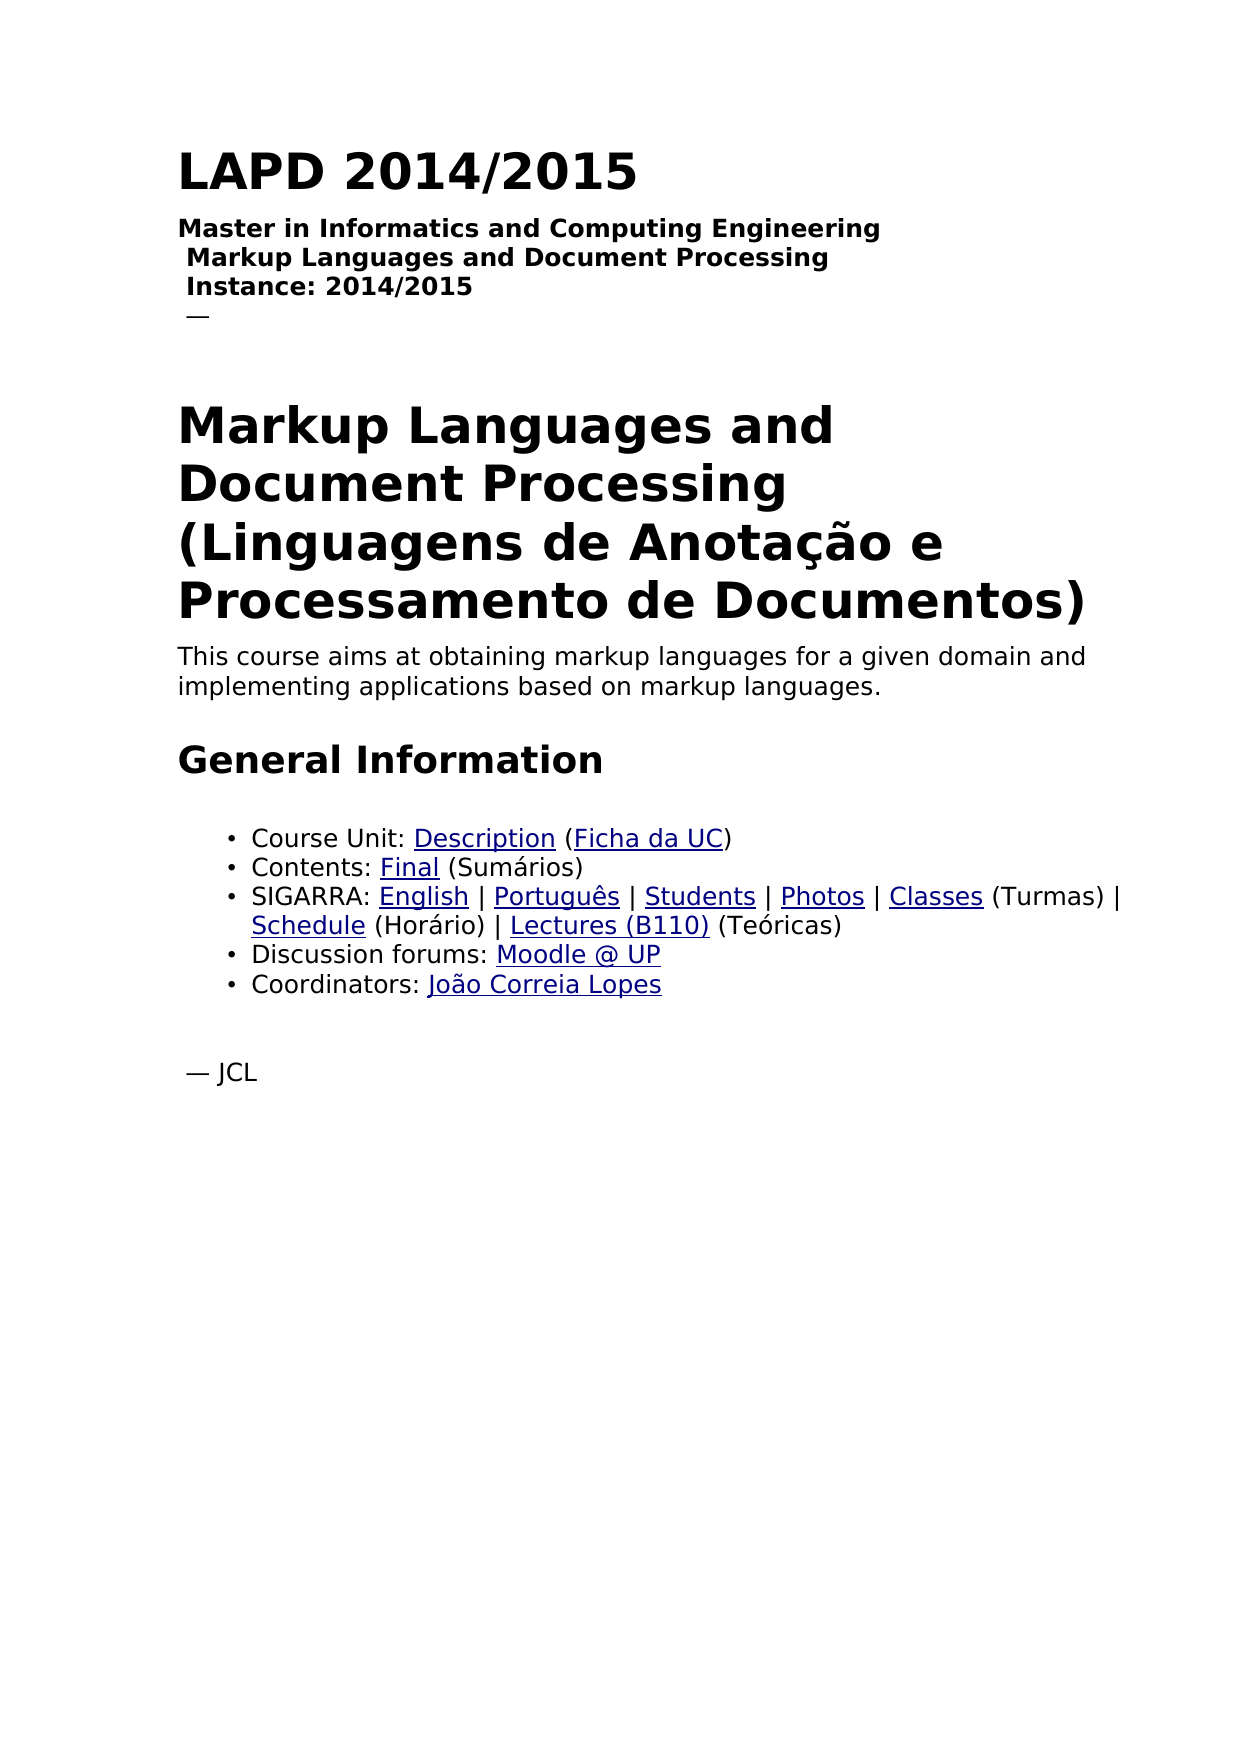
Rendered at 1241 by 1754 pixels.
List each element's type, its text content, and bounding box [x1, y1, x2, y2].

list Coordinators: João Correia Lopes [236, 970, 1122, 999]
subtitle General Information [177, 738, 1122, 782]
list Course Unit: Description (Ficha da UC) [236, 824, 1122, 853]
subtitle LAPD 2014/2015 [177, 143, 1122, 201]
list Contents: Final (Sumários) [236, 853, 1122, 882]
text This course aims at obtaining markup languages ​​for a given domain and implementing applications based on markup languages​. [177, 643, 1122, 701]
subtitle Markup Languages and Document Processing (Linguagens de Anotação e Processamento de Documentos) [177, 397, 1122, 630]
list SIGARRA: English | Português | Students | Photos | Classes (Turmas) | Schedule (Horário) | Lectures (B110) (Teóricas) [236, 882, 1122, 941]
text — JCL [177, 1028, 1122, 1087]
list Discussion forums: Moodle @ UP [236, 941, 1122, 970]
text Master in Informatics and Computing Engineering Markup Languages and Document Processing Instance: 2014/2015 — [177, 214, 1122, 360]
